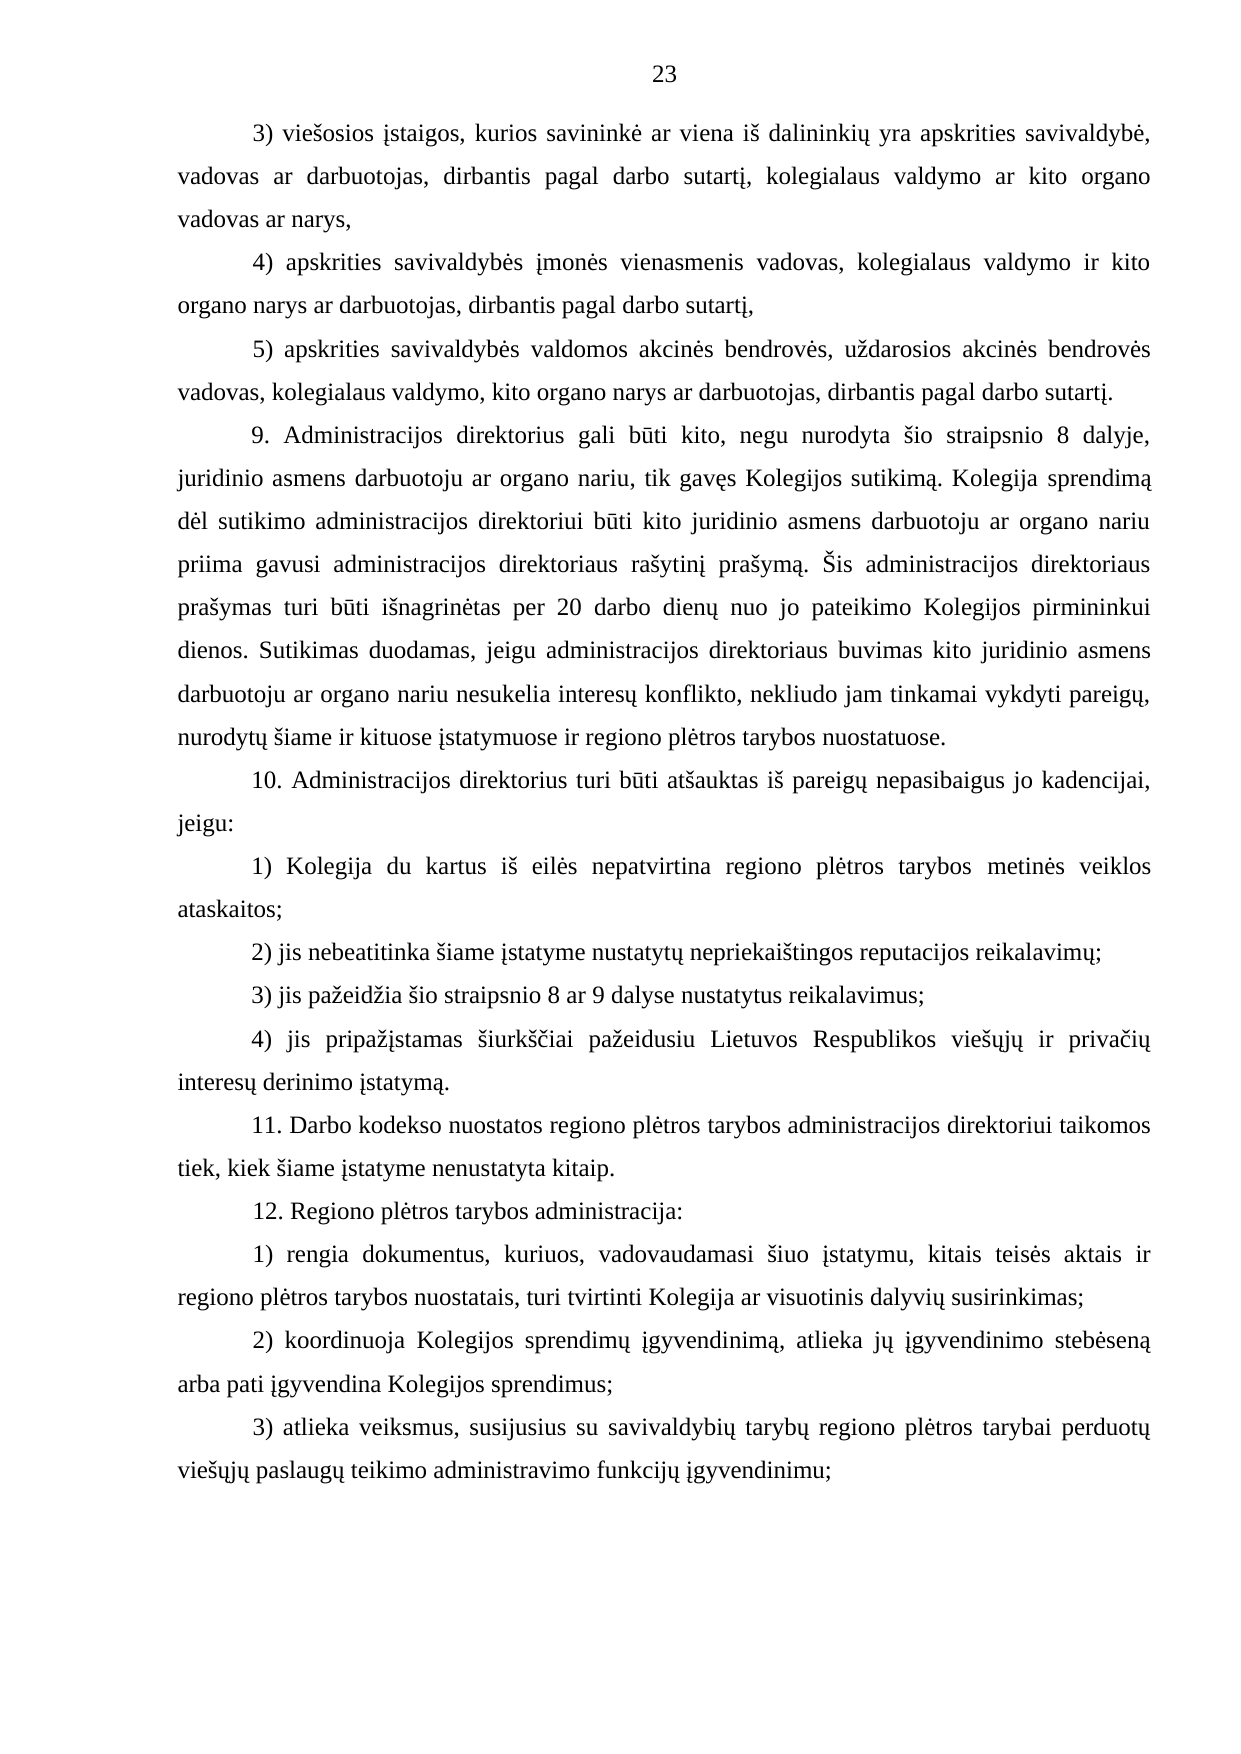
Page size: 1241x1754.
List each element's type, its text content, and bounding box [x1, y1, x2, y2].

text 4) apskrities savivaldybės įmonės vienasmenis vadovas, kolegialaus valdymo ir kito organo narys ar darbuotojas, dirbantis pagal darbo sutartį, [177, 247, 1152, 319]
text 9. Administracijos direktorius gali būti kito, negu nurodyta šio straipsnio 8 dalyje, juridinio asmens darbuotoju ar organo nariu, tik gavęs Kolegijos sutikimą. Kolegija sprendimą dėl sutikimo administracijos direktoriui būti kito juridinio asmens darbuotoju ar organo nariu priima gavusi administracijos direktoriaus rašytinį prašymą. Šis administracijos direktoriaus prašymas turi būti išnagrinėtas per 20 darbo dienų nuo jo pateikimo Kolegijos pirmininkui dienos. Sutikimas duodamas, jeigu administracijos direktoriaus buvimas kito juridinio asmens darbuotoju ar organo nariu nesukelia interesų konflikto, nekliudo jam tinkamai vykdyti pareigų, nurodytų šiame ir kituose įstatymuose ir regiono plėtros tarybos nuostatuose. [177, 420, 1152, 751]
text 11. Darbo kodekso nuostatos regiono plėtros tarybos administracijos direktoriui taikomos tiek, kiek šiame įstatyme nenustatyta kitaip. [177, 1110, 1152, 1182]
text 3) jis pažeidžia šio straipsnio 8 ar 9 dalyse nustatytus reikalavimus; [177, 981, 1152, 1009]
text 3) viešosios įstaigos, kurios savininkė ar viena iš dalininkių yra apskrities savivaldybė, vadovas ar darbuotojas, dirbantis pagal darbo sutartį, kolegialaus valdymo ar kito organo vadovas ar narys, [177, 118, 1152, 233]
text 10. Administracijos direktorius turi būti atšauktas iš pareigų nepasibaigus jo kadencijai, jeigu: [177, 765, 1152, 837]
text 4) jis pripažįstamas šiurkščiai pažeidusiu Lietuvos Respublikos viešųjų ir privačių interesų derinimo įstatymą. [177, 1024, 1152, 1096]
text 5) apskrities savivaldybės valdomos akcinės bendrovės, uždarosios akcinės bendrovės vadovas, kolegialaus valdymo, kito organo narys ar darbuotojas, dirbantis pagal darbo sutartį. [177, 334, 1152, 406]
text 2) koordinuoja Kolegijos sprendimų įgyvendinimą, atlieka jų įgyvendinimo stebėseną arba pati įgyvendina Kolegijos sprendimus; [177, 1326, 1152, 1397]
text 2) jis nebeatitinka šiame įstatyme nustatytų nepriekaištingos reputacijos reikalavimų; [177, 937, 1152, 966]
text 1) rengia dokumentus, kuriuos, vadovaudamasi šiuo įstatymu, kitais teisės aktais ir regiono plėtros tarybos nuostatais, turi tvirtinti Kolegija ar visuotinis dalyvių susirinkimas; [177, 1239, 1152, 1311]
text 1) Kolegija du kartus iš eilės nepatvirtina regiono plėtros tarybos metinės veiklos ataskaitos; [177, 851, 1152, 923]
text 3) atlieka veiksmus, susijusius su savivaldybių tarybų regiono plėtros tarybai perduotų viešųjų paslaugų teikimo administravimo funkcijų įgyvendinimu; [177, 1412, 1152, 1484]
text 12. Regiono plėtros tarybos administracija: [177, 1196, 1152, 1225]
